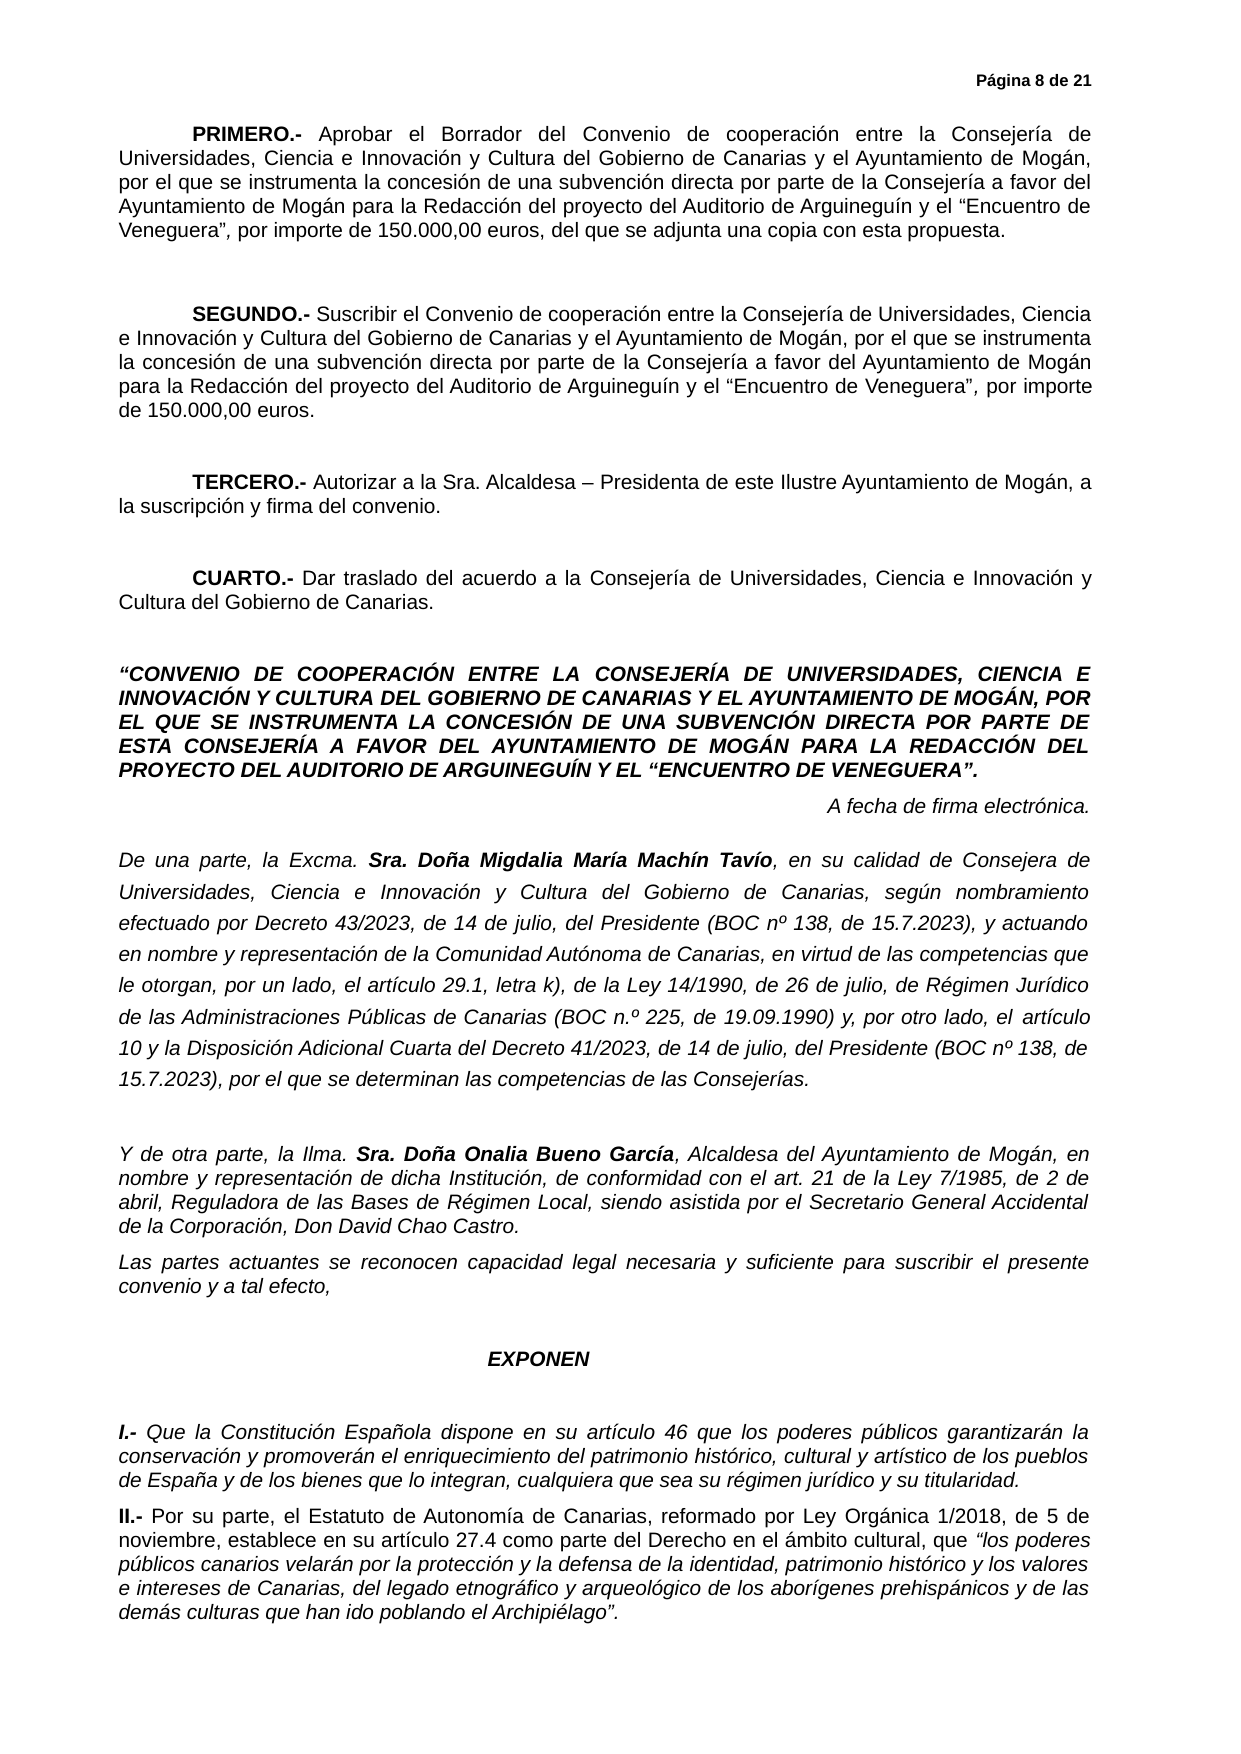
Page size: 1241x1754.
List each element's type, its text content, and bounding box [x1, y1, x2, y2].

text II.- Por su parte, el Estatuto de Autonomía de Canarias, reformado por Ley Orgánica 1/2018, de 5 de noviembre, establece en su artículo 27.4 como parte del Derecho en el ámbito cultural, que “los poderes públicos canarios velarán por la protección y la defensa de la identidad, patrimonio histórico y los valores e intereses de Canarias, del legado etnográfico y arqueológico de los aborígenes prehispánicos y de las demás culturas que han ido poblando el Archipiélago”. [118, 1504, 1092, 1624]
text PRIMERO.- Aprobar el Borrador del Convenio de cooperación entre la Consejería de Universidades, Ciencia e Innovación y Cultura del Gobierno de Canarias y el Ayuntamiento de Mogán, por el que se instrumenta la concesión de una subvención directa por parte de la Consejería a favor del Ayuntamiento de Mogán para la Redacción del proyecto del Auditorio de Arguineguín y el “Encuentro de Veneguera”, por importe de 150.000,00 euros, del que se adjunta una copia con esta propuesta. [118, 122, 1092, 242]
text De una parte, la Excma. Sra. Doña Migdalia María Machín Tavío, en su calidad de Consejera de Universidades, Ciencia e Innovación y Cultura del Gobierno de Canarias, según nombramiento efectuado por Decreto 43/2023, de 14 de julio, del Presidente (BOC nº 138, de 15.7.2023), y actuando en nombre y representación de la Comunidad Autónoma de Canarias, en virtud de las competencias que le otorgan, por un lado, el artículo 29.1, letra k), de la Ley 14/1990, de 26 de julio, de Régimen Jurídico de las Administraciones Públicas de Canarias (BOC n.º 225, de 19.09.1990) y, por otro lado, el artículo 10 y la Disposición Adicional Cuarta del Decreto 41/2023, de 14 de julio, del Presidente (BOC nº 138, de 15.7.2023), por el que se determinan las competencias de las Consejerías. [118, 843, 1092, 1093]
text Las partes actuantes se reconocen capacidad legal necesaria y suficiente para suscribir el presente convenio y a tal efecto, [118, 1250, 1092, 1298]
text CUARTO.- Dar traslado del acuerdo a la Consejería de Universidades, Ciencia e Innovación y Cultura del Gobierno de Canarias. [118, 566, 1092, 614]
text I.- Que la Constitución Española dispone en su artículo 46 que los poderes públicos garantizarán la conservación y promoverán el enriquecimiento del patrimonio histórico, cultural y artístico de los pueblos de España y de los bienes que lo integran, cualquiera que sea su régimen jurídico y su titularidad. [118, 1420, 1092, 1492]
text SEGUNDO.- Suscribir el Convenio de cooperación entre la Consejería de Universidades, Ciencia e Innovación y Cultura del Gobierno de Canarias y el Ayuntamiento de Mogán, por el que se instrumenta la concesión de una subvención directa por parte de la Consejería a favor del Ayuntamiento de Mogán para la Redacción del proyecto del Auditorio de Arguineguín y el “Encuentro de Veneguera”, por importe de 150.000,00 euros. [118, 302, 1092, 422]
text EXPONEN [118, 1347, 1092, 1371]
text “CONVENIO DE COOPERACIÓN ENTRE LA CONSEJERÍA DE UNIVERSIDADES, CIENCIA E INNOVACIÓN Y CULTURA DEL GOBIERNO DE CANARIAS Y EL AYUNTAMIENTO DE MOGÁN, POR EL QUE SE INSTRUMENTA LA CONCESIÓN DE UNA SUBVENCIÓN DIRECTA POR PARTE DE ESTA CONSEJERÍA A FAVOR DEL AYUNTAMIENTO DE MOGÁN PARA LA REDACCIÓN DEL PROYECTO DEL AUDITORIO DE ARGUINEGUÍN Y EL “ENCUENTRO DE VENEGUERA”. [118, 662, 1092, 781]
text TERCERO.- Autorizar a la Sra. Alcaldesa – Presidenta de este Ilustre Ayuntamiento de Mogán, a la suscripción y firma del convenio. [118, 470, 1092, 518]
text A fecha de firma electrónica. [118, 794, 1092, 818]
text Y de otra parte, la Ilma. Sra. Doña Onalia Bueno García, Alcaldesa del Ayuntamiento de Mogán, en nombre y representación de dicha Institución, de conformidad con el art. 21 de la Ley 7/1985, de 2 de abril, Reguladora de las Bases de Régimen Local, siendo asistida por el Secretario General Accidental de la Corporación, Don David Chao Castro. [118, 1142, 1092, 1238]
